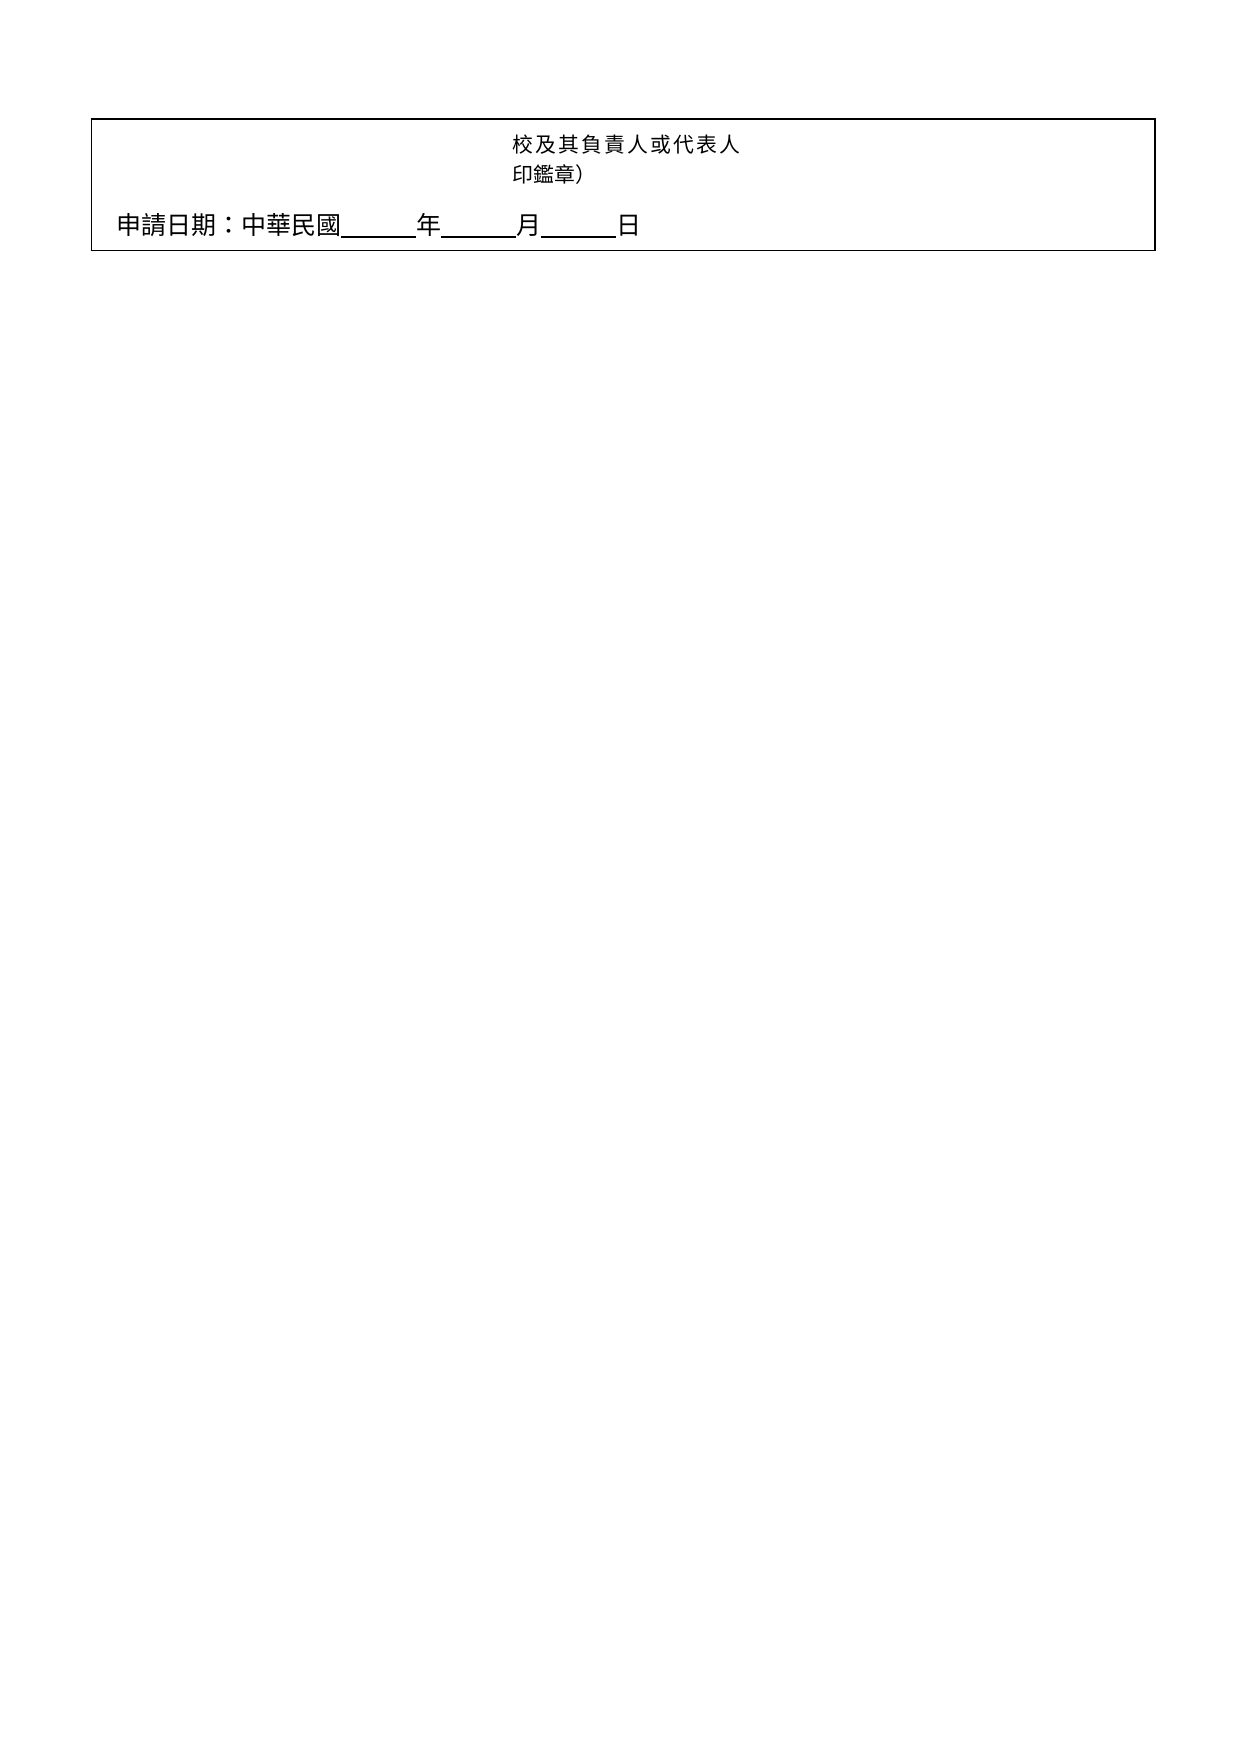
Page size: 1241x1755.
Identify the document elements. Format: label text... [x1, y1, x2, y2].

table_cell 校及其負責人或代表人印鑑章） 申請日期：中華民國 年 月 日 [92, 120, 1154, 250]
